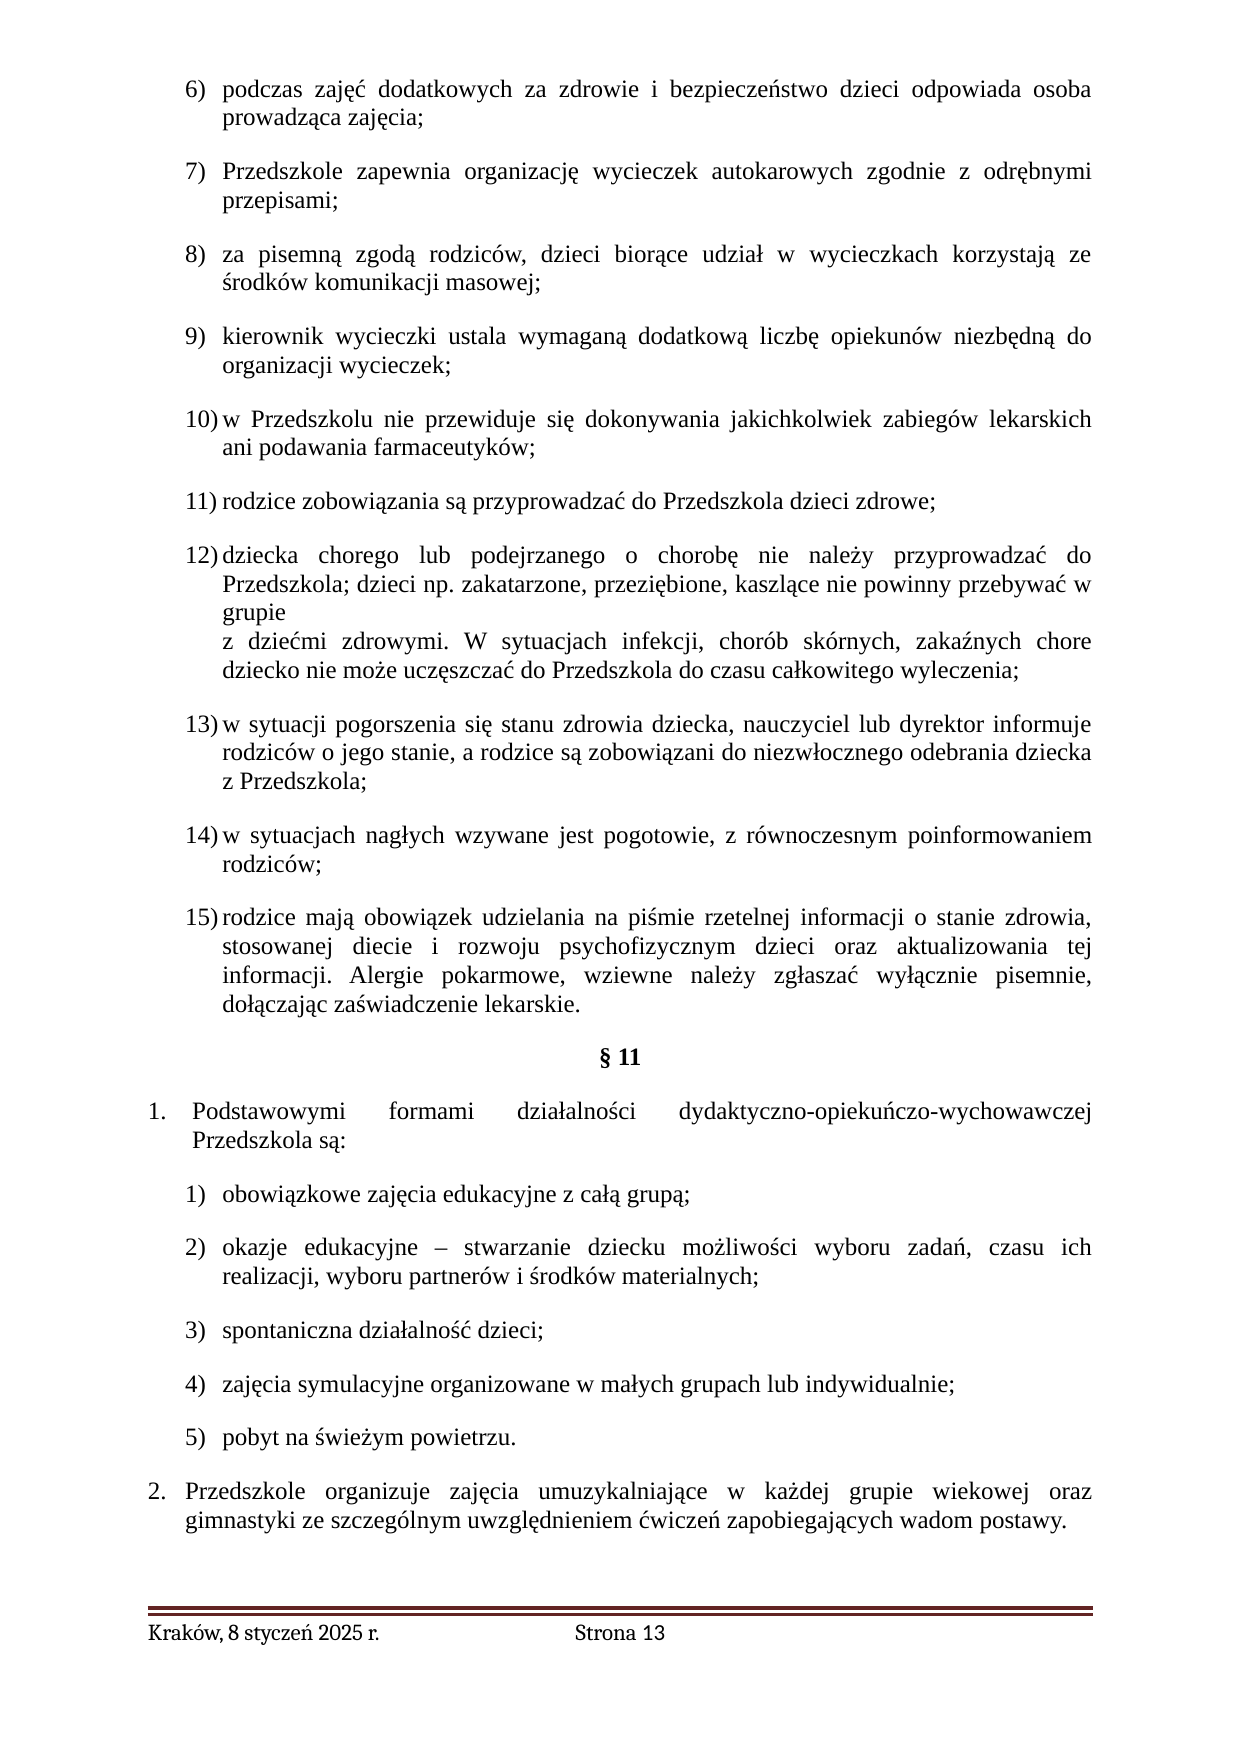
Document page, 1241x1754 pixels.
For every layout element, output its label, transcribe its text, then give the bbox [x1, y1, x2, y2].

list dziecka chorego lub podejrzanego o chorobę nie należy przyprowadzać do Przedszkola; dzieci np. zakatarzone, przeziębione, kaszlące nie powinny przebywać w grupie z dziećmi zdrowymi. W sytuacjach infekcji, chorób skórnych, zakaźnych chore dziecko nie może uczęszczać do Przedszkola do czasu całkowitego wyleczenia; [185, 540, 1093, 684]
list okazje edukacyjne – stwarzanie dziecku możliwości wyboru zadań, czasu ich realizacji, wyboru partnerów i środków materialnych; [185, 1232, 1093, 1290]
list podczas zajęć dodatkowych za zdrowie i bezpieczeństwo dzieci odpowiada osoba prowadząca zajęcia; [185, 74, 1093, 131]
text § 11 [148, 1042, 1093, 1071]
list kierownik wycieczki ustala wymaganą dodatkową liczbę opiekunów niezbędną do organizacji wycieczek; [185, 321, 1093, 379]
list obowiązkowe zajęcia edukacyjne z całą grupą; [185, 1179, 1093, 1207]
list rodzice mają obowiązek udzielania na piśmie rzetelnej informacji o stanie zdrowia, stosowanej diecie i rozwoju psychofizycznym dzieci oraz aktualizowania tej informacji. Alergie pokarmowe, wziewne należy zgłaszać wyłącznie pisemnie, dołączając zaświadczenie lekarskie. [185, 902, 1093, 1017]
list Podstawowymi formami działalności dydaktyczno-opiekuńczo-wychowawczej Przedszkola są: [148, 1096, 1093, 1154]
list w Przedszkolu nie przewiduje się dokonywania jakichkolwiek zabiegów lekarskich ani podawania farmaceutyków; [185, 404, 1093, 461]
list w sytuacjach nagłych wzywane jest pogotowie, z równoczesnym poinformowaniem rodziców; [185, 820, 1093, 877]
list za pisemną zgodą rodziców, dzieci biorące udział w wycieczkach korzystają ze środków komunikacji masowej; [185, 239, 1093, 296]
list zajęcia symulacyjne organizowane w małych grupach lub indywidualnie; [185, 1369, 1093, 1397]
list w sytuacji pogorszenia się stanu zdrowia dziecka, nauczyciel lub dyrektor informuje rodziców o jego stanie, a rodzice są zobowiązani do niezwłocznego odebrania dziecka z Przedszkola; [185, 709, 1093, 795]
list pobyt na świeżym powietrzu. [185, 1422, 1093, 1451]
list Przedszkole zapewnia organizację wycieczek autokarowych zgodnie z odrębnymi przepisami; [185, 156, 1093, 214]
list rodzice zobowiązania są przyprowadzać do Przedszkola dzieci zdrowe; [185, 486, 1093, 515]
list Przedszkole organizuje zajęcia umuzykalniające w każdej grupie wiekowej oraz gimnastyki ze szczególnym uwzględnieniem ćwiczeń zapobiegających wadom postawy. [148, 1476, 1093, 1534]
list spontaniczna działalność dzieci; [185, 1315, 1093, 1344]
